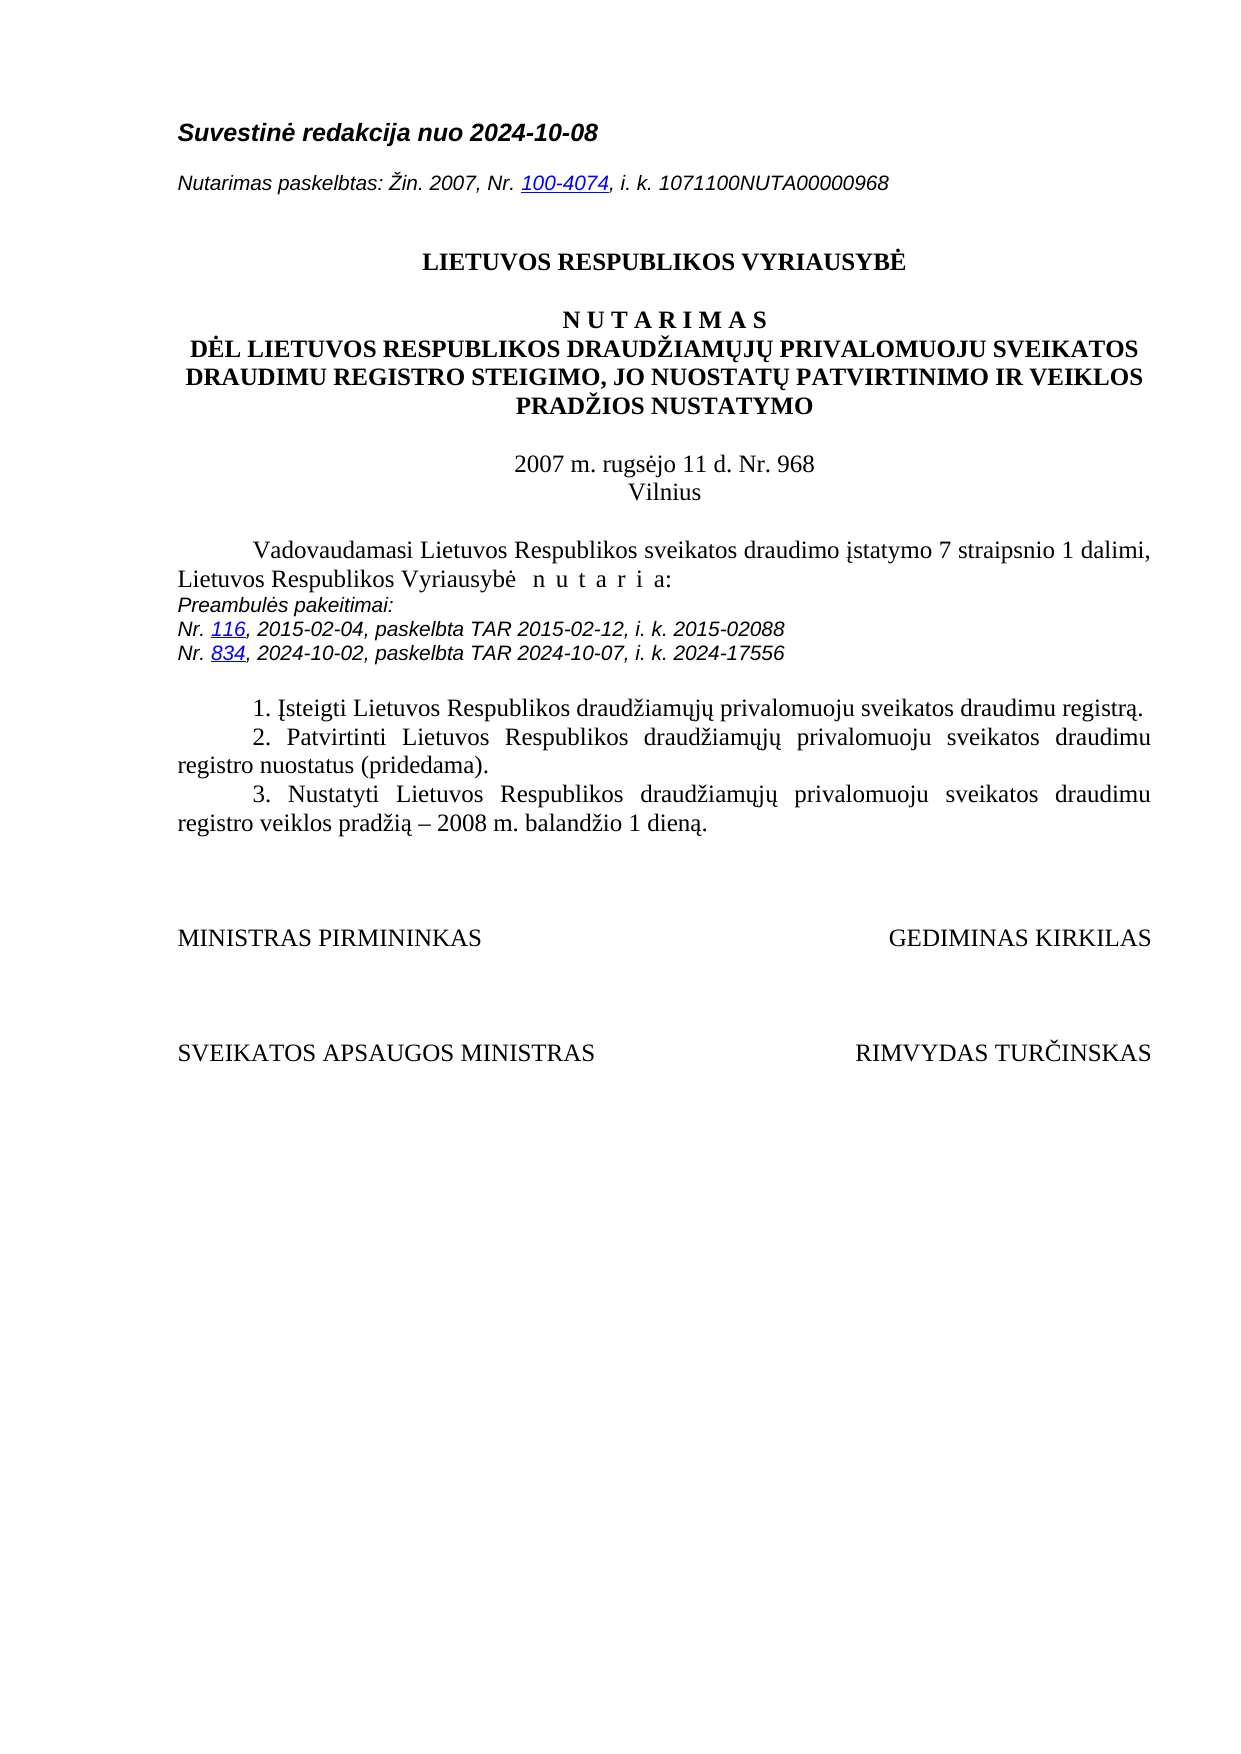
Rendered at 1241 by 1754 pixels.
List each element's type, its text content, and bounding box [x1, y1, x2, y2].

text Ministras Pirmininkas Gediminas Kirkilas [177, 923, 1152, 952]
text 2. Patvirtinti Lietuvos Respublikos draudžiamųjų privalomuoju sveikatos draudimu registro nuostatus (pridedama). [177, 722, 1152, 779]
text N U T A R I M A S [177, 305, 1152, 334]
text 2007 m. rugsėjo 11 d. Nr. 968 [177, 449, 1152, 477]
text Nr. 834, 2024-10-02, paskelbta TAR 2024-10-07, i. k. 2024-17556 [177, 640, 1152, 664]
text LIETUVOS RESPUBLIKOS VYRIAUSYBĖ [177, 247, 1152, 276]
text 3. Nustatyti Lietuvos Respublikos draudžiamųjų privalomuoju sveikatos draudimu registro veiklos pradžią – 2008 m. balandžio 1 dieną. [177, 779, 1152, 837]
text Vadovaudamasi Lietuvos Respublikos sveikatos draudimo įstatymo 7 straipsnio 1 dalimi, Lietuvos Respublikos Vyriausybė nutaria: [177, 535, 1152, 592]
text Suvestinė redakcija nuo 2024-10-08 [177, 118, 1152, 147]
text 1. Įsteigti Lietuvos Respublikos draudžiamųjų privalomuoju sveikatos draudimu registrą. [177, 693, 1152, 722]
text Vilnius [177, 477, 1152, 506]
text Sveikatos apsaugos ministras Rimvydas Turčinskas [177, 1038, 1152, 1067]
text Preambulės pakeitimai: [177, 592, 1152, 616]
text Nutarimas paskelbtas: Žin. 2007, Nr. 100-4074, i. k. 1071100NUTA00000968 [177, 171, 1152, 195]
text DĖL LIETUVOS RESPUBLIKOS DRAUDŽIAMŲJŲ PRIVALOMUOJU SVEIKATOS DRAUDIMU REGISTRO STEIGIMO, JO NUOSTATŲ PATVIRTINIMO IR VEIKLOS PRADŽIOS NUSTATYMO [177, 334, 1152, 420]
text Nr. 116, 2015-02-04, paskelbta TAR 2015-02-12, i. k. 2015-02088 [177, 616, 1152, 640]
